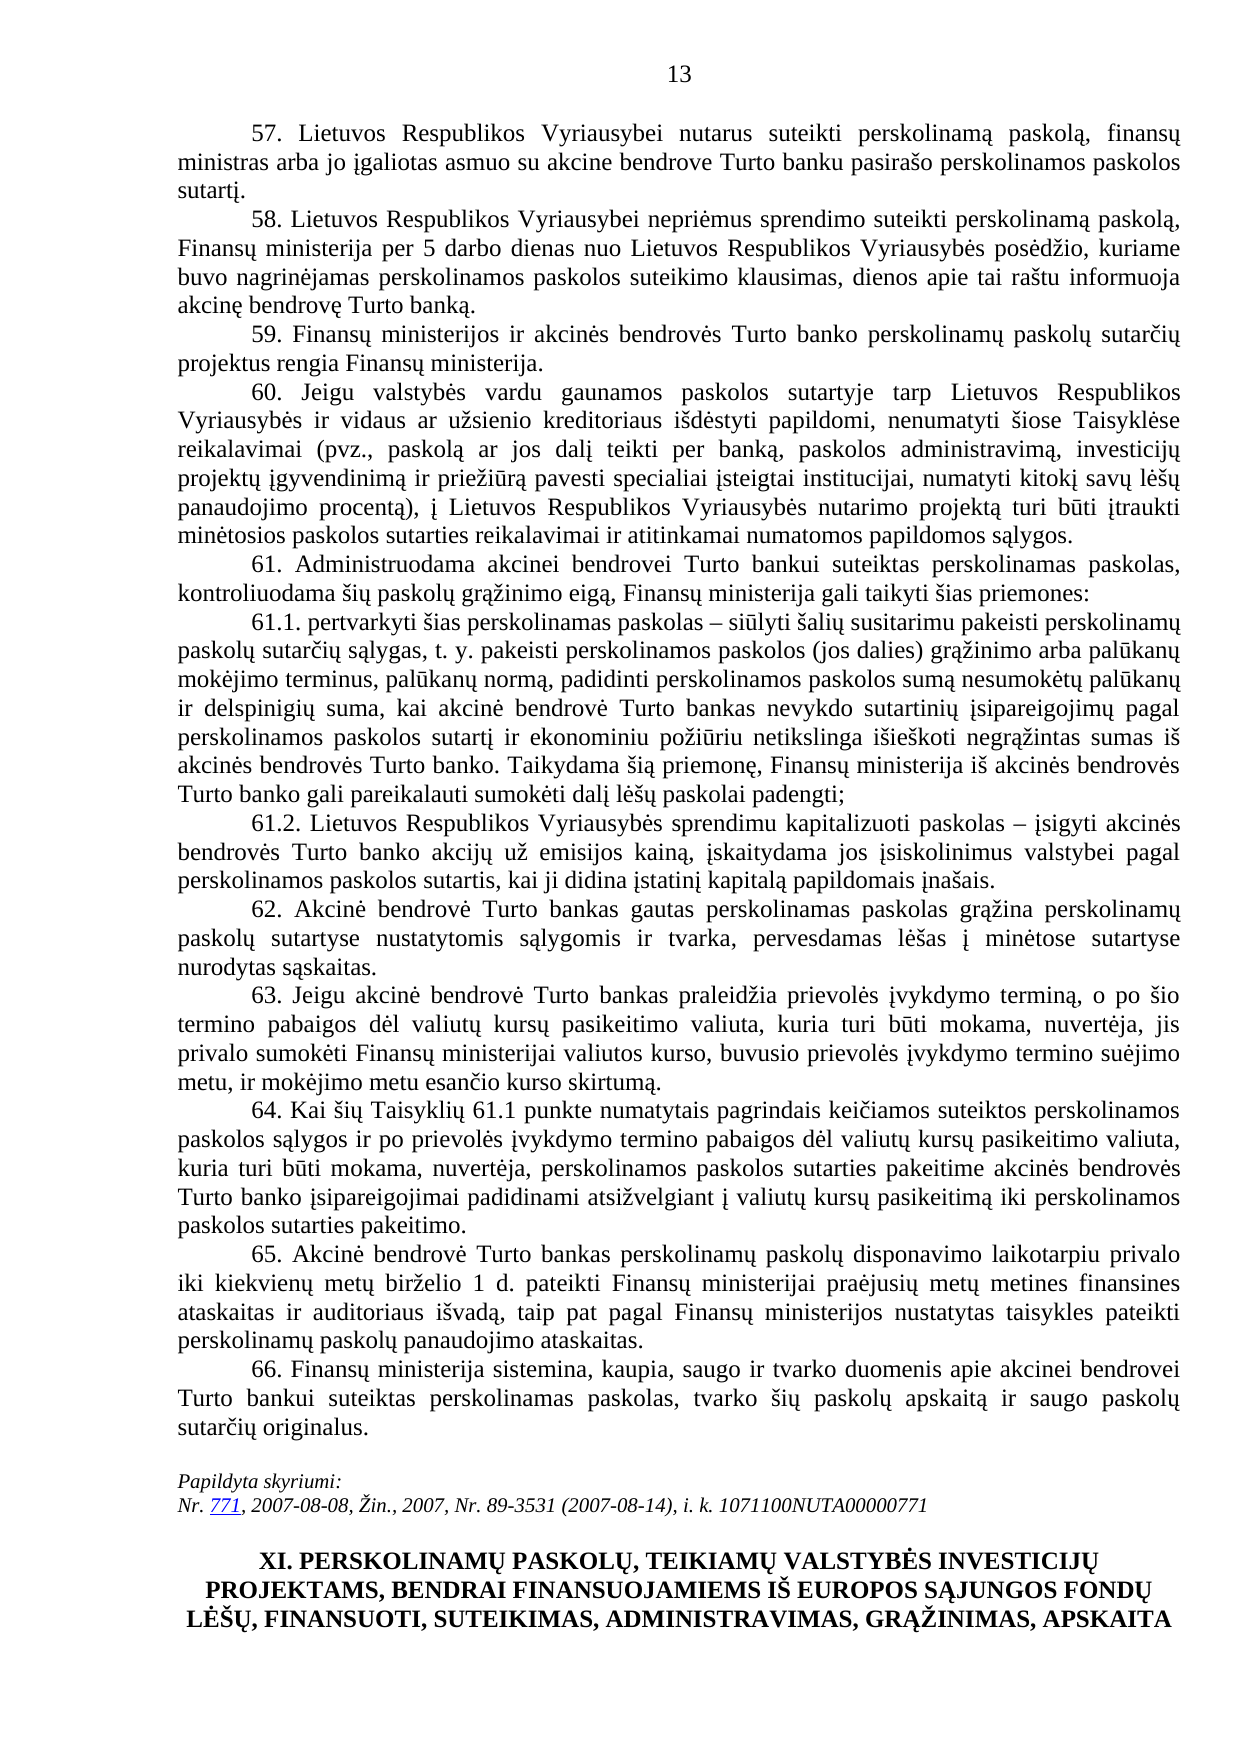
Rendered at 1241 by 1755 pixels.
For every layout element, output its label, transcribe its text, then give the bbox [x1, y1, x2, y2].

text 65. Akcinė bendrovė Turto bankas perskolinamų paskolų disponavimo laikotarpiu privalo iki kiekvienų metų birželio 1 d. pateikti Finansų ministerijai praėjusių metų metines finansines ataskaitas ir auditoriaus išvadą, taip pat pagal Finansų ministerijos nustatytas taisykles pateikti perskolinamų paskolų panaudojimo ataskaitas. [177, 1239, 1181, 1354]
text 60. Jeigu valstybės vardu gaunamos paskolos sutartyje tarp Lietuvos Respublikos Vyriausybės ir vidaus ar užsienio kreditoriaus išdėstyti papildomi, nenumatyti šiose Taisyklėse reikalavimai (pvz., paskolą ar jos dalį teikti per banką, paskolos administravimą, investicijų projektų įgyvendinimą ir priežiūrą pavesti specialiai įsteigtai institucijai, numatyti kitokį savų lėšų panaudojimo procentą), į Lietuvos Respublikos Vyriausybės nutarimo projektą turi būti įtraukti minėtosios paskolos sutarties reikalavimai ir atitinkamai numatomos papildomos sąlygos. [177, 377, 1181, 549]
text Nr. 771, 2007-08-08, Žin., 2007, Nr. 89-3531 (2007-08-14), i. k. 1071100NUTA00000771 [177, 1493, 1181, 1517]
text 57. Lietuvos Respublikos Vyriausybei nutarus suteikti perskolinamą paskolą, finansų ministras arba jo įgaliotas asmuo su akcine bendrove Turto banku pasirašo perskolinamos paskolos sutartį. [177, 118, 1181, 204]
text 63. Jeigu akcinė bendrovė Turto bankas praleidžia prievolės įvykdymo terminą, o po šio termino pabaigos dėl valiutų kursų pasikeitimo valiuta, kuria turi būti mokama, nuvertėja, jis privalo sumokėti Finansų ministerijai valiutos kurso, buvusio prievolės įvykdymo termino suėjimo metu, ir mokėjimo metu esančio kurso skirtumą. [177, 981, 1181, 1096]
text 62. Akcinė bendrovė Turto bankas gautas perskolinamas paskolas grąžina perskolinamų paskolų sutartyse nustatytomis sąlygomis ir tvarka, pervesdamas lėšas į minėtose sutartyse nurodytas sąskaitas. [177, 894, 1181, 981]
text 61.1. pertvarkyti šias perskolinamas paskolas – siūlyti šalių susitarimu pakeisti perskolinamų paskolų sutarčių sąlygas, t. y. pakeisti perskolinamos paskolos (jos dalies) grąžinimo arba palūkanų mokėjimo terminus, palūkanų normą, padidinti perskolinamos paskolos sumą nesumokėtų palūkanų ir delspinigių suma, kai akcinė bendrovė Turto bankas nevykdo sutartinių įsipareigojimų pagal perskolinamos paskolos sutartį ir ekonominiu požiūriu netikslinga išieškoti negrąžintas sumas iš akcinės bendrovės Turto banko. Taikydama šią priemonę, Finansų ministerija iš akcinės bendrovės Turto banko gali pareikalauti sumokėti dalį lėšų paskolai padengti; [177, 607, 1181, 808]
text Papildyta skyriumi: [177, 1469, 1181, 1493]
text 59. Finansų ministerijos ir akcinės bendrovės Turto banko perskolinamų paskolų sutarčių projektus rengia Finansų ministerija. [177, 319, 1181, 377]
text 61. Administruodama akcinei bendrovei Turto bankui suteiktas perskolinamas paskolas, kontroliuodama šių paskolų grąžinimo eigą, Finansų ministerija gali taikyti šias priemones: [177, 549, 1181, 607]
text 61.2. Lietuvos Respublikos Vyriausybės sprendimu kapitalizuoti paskolas – įsigyti akcinės bendrovės Turto banko akcijų už emisijos kainą, įskaitydama jos įsiskolinimus valstybei pagal perskolinamos paskolos sutartis, kai ji didina įstatinį kapitalą papildomais įnašais. [177, 808, 1181, 894]
text 58. Lietuvos Respublikos Vyriausybei nepriėmus sprendimo suteikti perskolinamą paskolą, Finansų ministerija per 5 darbo dienas nuo Lietuvos Respublikos Vyriausybės posėdžio, kuriame buvo nagrinėjamas perskolinamos paskolos suteikimo klausimas, dienos apie tai raštu informuoja akcinę bendrovę Turto banką. [177, 204, 1181, 319]
text 66. Finansų ministerija sistemina, kaupia, saugo ir tvarko duomenis apie akcinei bendrovei Turto bankui suteiktas perskolinamas paskolas, tvarko šių paskolų apskaitą ir saugo paskolų sutarčių originalus. [177, 1354, 1181, 1441]
text XI. PERSKOLINAMŲ PASKOLŲ, TEIKIAMŲ VALSTYBĖS INVESTICIJŲ PROJEKTAMS, BENDRAI FINANSUOJAMIEMS IŠ EUROPOS SĄJUNGOS FONDŲ LĖŠŲ, FINANSUOTI, SUTEIKIMAS, ADMINISTRAVIMAS, GRĄŽINIMAS, APSKAITA [177, 1546, 1181, 1632]
text 64. Kai šių Taisyklių 61.1 punkte numatytais pagrindais keičiamos suteiktos perskolinamos paskolos sąlygos ir po prievolės įvykdymo termino pabaigos dėl valiutų kursų pasikeitimo valiuta, kuria turi būti mokama, nuvertėja, perskolinamos paskolos sutarties pakeitime akcinės bendrovės Turto banko įsipareigojimai padidinami atsižvelgiant į valiutų kursų pasikeitimą iki perskolinamos paskolos sutarties pakeitimo. [177, 1096, 1181, 1239]
